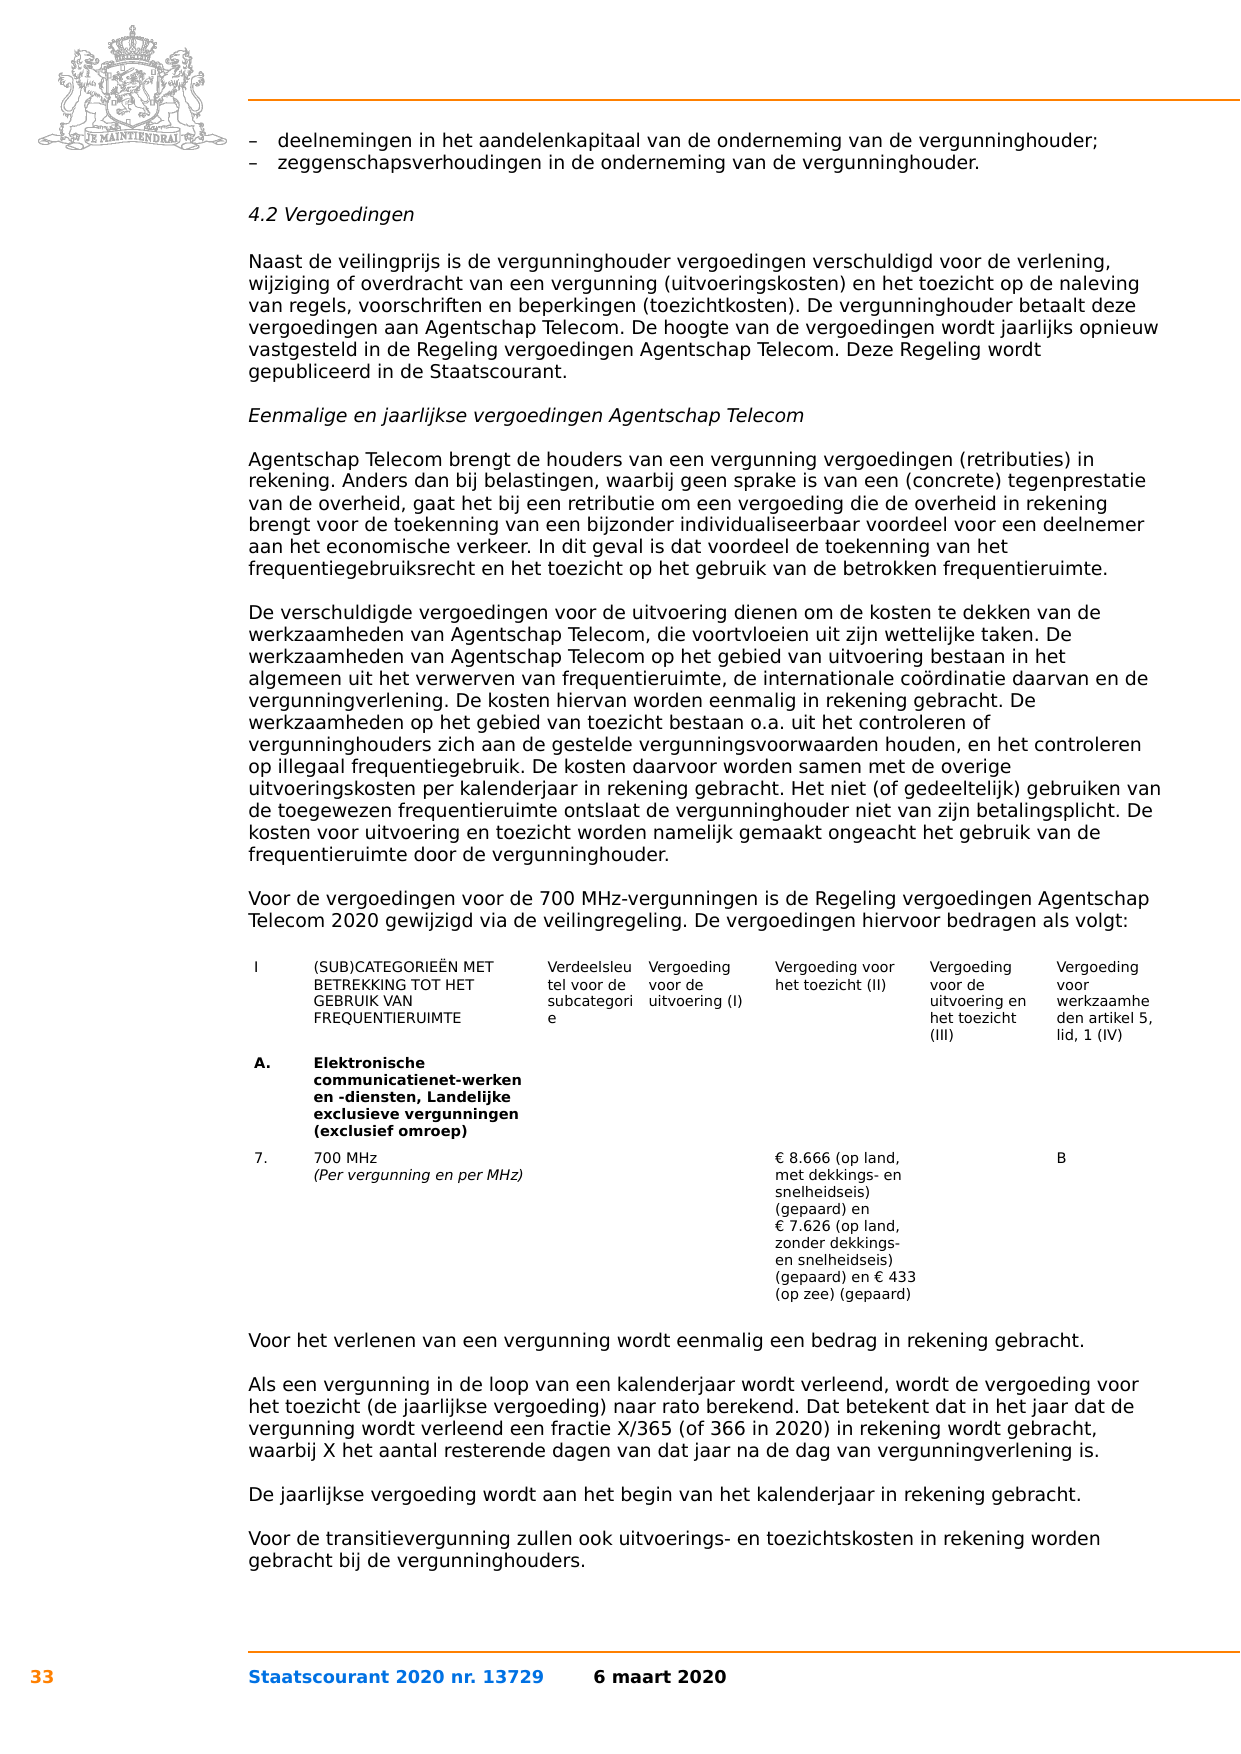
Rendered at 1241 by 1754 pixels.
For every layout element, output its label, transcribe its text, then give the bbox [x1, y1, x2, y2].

table_cell € 8.666 (op land, met dekkings- en snelheidseis) (gepaard) en € 7.626 (op land, zonder dekkings- en snelheidseis) (gepaard) en € 433 (op zee) (gepaard) [770, 1145, 923, 1307]
table_header (SUB)CATEGORIEËN MET BETREKKING TOT HET GEBRUIK VAN FREQUENTIERUIMTE [308, 955, 541, 1049]
subtitle Eenmalige en jaarlijkse vergoedingen Agentschap Telecom [248, 404, 1163, 427]
text Voor het verlenen van een vergunning wordt eenmalig een bedrag in rekening gebracht. [248, 1330, 1163, 1352]
table_header Vergoeding voor de uitvoering en het toezicht (III) [924, 955, 1050, 1049]
text Agentschap Telecom brengt de houders van een vergunning vergoedingen (retributies) in rekening. Anders dan bij belastingen, waarbij geen sprake is van een (concrete) tegenprestatie van de overheid, gaat het bij een retributie om een vergoeding die de overheid in rekening brengt voor de toekenning van een bijzonder individualiseerbaar voordeel voor een deelnemer aan het economische verkeer. In dit geval is dat voordeel de toekenning van het frequentiegebruiksrecht en het toezicht op het gebruik van de betrokken frequentieruimte. [248, 448, 1163, 580]
table_cell [643, 1050, 769, 1144]
table_cell [924, 1145, 1050, 1307]
text – zeggenschapsverhoudingen in de onderneming van de vergunninghouder. [248, 152, 1163, 174]
table_cell [542, 1050, 642, 1144]
text De verschuldigde vergoedingen voor de uitvoering dienen om de kosten te dekken van de werkzaamheden van Agentschap Telecom, die voortvloeien uit zijn wettelijke taken. De werkzaamheden van Agentschap Telecom op het gebied van uitvoering bestaan in het algemeen uit het verwerven van frequentieruimte, de internationale coördinatie daarvan en de vergunningverlening. De kosten hiervan worden eenmalig in rekening gebracht. De werkzaamheden op het gebied van toezicht bestaan o.a. uit het controleren of vergunninghouders zich aan de gestelde vergunningsvoorwaarden houden, en het controleren op illegaal frequentiegebruik. De kosten daarvoor worden samen met de overige uitvoeringskosten per kalenderjaar in rekening gebracht. Het niet (of gedeeltelijk) gebruiken van de toegewezen frequentieruimte ontslaat de vergunninghouder niet van zijn betalingsplicht. De kosten voor uitvoering en toezicht worden namelijk gemaakt ongeacht het gebruik van de frequentieruimte door de vergunninghouder. [248, 602, 1163, 866]
text Voor de transitievergunning zullen ook uitvoerings- en toezichtskosten in rekening worden gebracht bij de vergunninghouders. [248, 1528, 1163, 1572]
table_cell [542, 1145, 642, 1307]
text Naast de veilingprijs is de vergunninghouder vergoedingen verschuldigd voor de verlening, wijziging of overdracht van een vergunning (uitvoeringskosten) en het toezicht op de naleving van regels, voorschriften en beperkingen (toezichtkosten). De vergunninghouder betaalt deze vergoedingen aan Agentschap Telecom. De hoogte van de vergoedingen wordt jaarlijks opnieuw vastgesteld in de Regeling vergoedingen Agentschap Telecom. Deze Regeling wordt gepubliceerd in de Staatscourant. [248, 251, 1163, 383]
picture [38, 25, 227, 150]
table_header Vergoeding voor de uitvoering (I) [643, 955, 769, 1049]
table_cell 7. [249, 1145, 307, 1307]
text Voor de vergoedingen voor de 700 MHz-vergunningen is de Regeling vergoedingen Agentschap Telecom 2020 gewijzigd via de veilingregeling. De vergoedingen hiervoor bedragen als volgt: [248, 888, 1163, 932]
table_cell Elektronische communicatienet-werken en -diensten, Landelijke exclusieve vergunningen (exclusief omroep) [308, 1050, 541, 1144]
table_cell 700 MHz (Per vergunning en per MHz) [308, 1145, 541, 1307]
table_header Vergoeding voor werkzaamheden artikel 5, lid, 1 (IV) [1051, 955, 1163, 1049]
table_cell [643, 1145, 769, 1307]
table_cell [924, 1050, 1050, 1144]
text – deelnemingen in het aandelenkapitaal van de onderneming van de vergunninghouder; [248, 130, 1163, 152]
table_cell [1051, 1050, 1163, 1144]
table_header Vergoeding voor het toezicht (II) [770, 955, 923, 1049]
text Als een vergunning in de loop van een kalenderjaar wordt verleend, wordt de vergoeding voor het toezicht (de jaarlijkse vergoeding) naar rato berekend. Dat betekent dat in het jaar dat de vergunning wordt verleend een fractie X/365 (of 366 in 2020) in rekening wordt gebracht, waarbij X het aantal resterende dagen van dat jaar na de dag van vergunningverlening is. [248, 1374, 1163, 1462]
table_cell A. [249, 1050, 307, 1144]
table_header I [249, 955, 307, 1049]
table_cell B [1051, 1145, 1163, 1307]
table_header Verdeelsleutel voor de subcategorie [542, 955, 642, 1049]
subtitle 4.2 Vergoedingen [248, 204, 1163, 226]
table_cell [770, 1050, 923, 1144]
text De jaarlijkse vergoeding wordt aan het begin van het kalenderjaar in rekening gebracht. [248, 1484, 1163, 1506]
